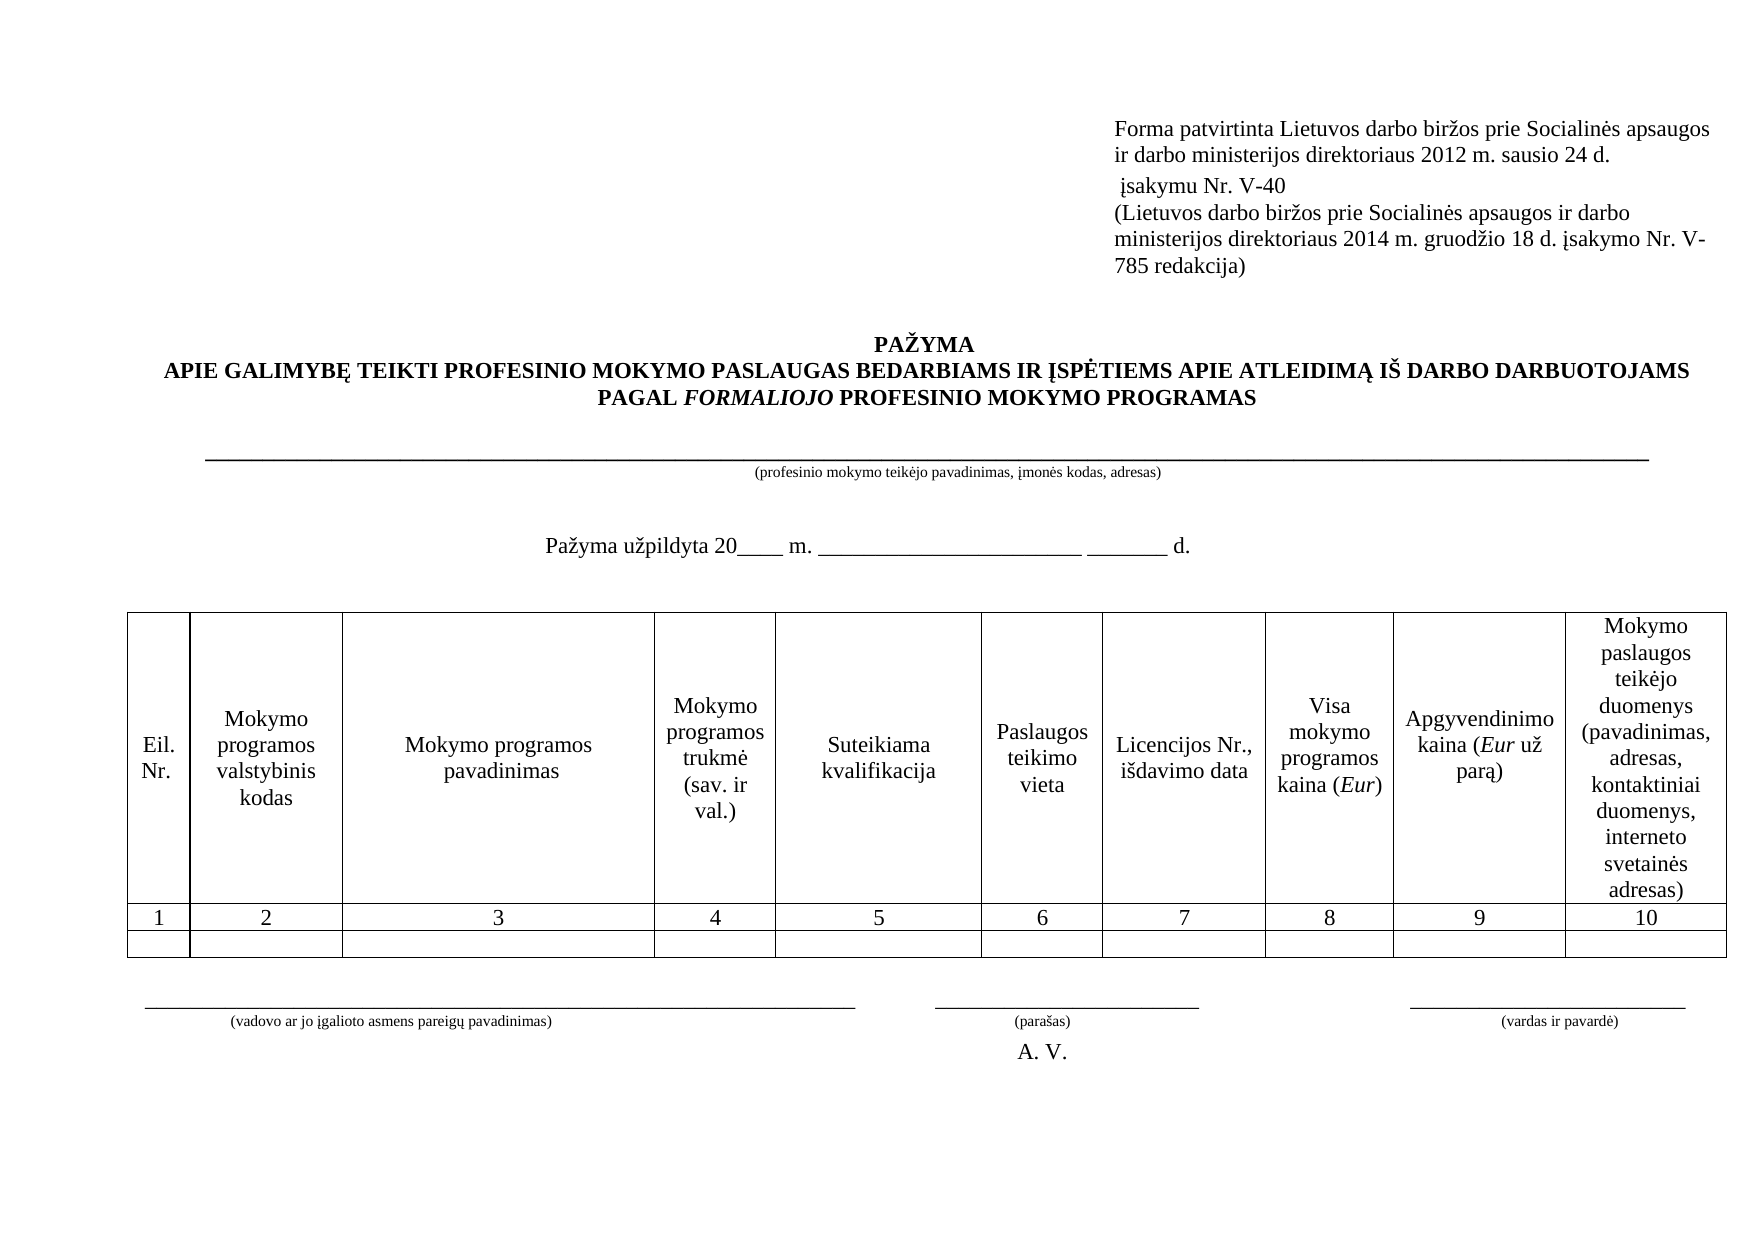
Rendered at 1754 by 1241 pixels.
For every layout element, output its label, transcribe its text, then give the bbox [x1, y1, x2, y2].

table_cell [776, 304, 982, 331]
table_cell [1393, 1064, 1566, 1091]
table_header [776, 89, 982, 168]
table_cell [190, 490, 342, 516]
table_cell [1266, 931, 1393, 957]
table_cell Eil. Nr. [128, 613, 189, 902]
table_header [190, 89, 342, 168]
table_cell [655, 931, 775, 957]
table_cell [1103, 410, 1266, 437]
table_cell [776, 958, 982, 985]
table_cell [776, 1038, 982, 1064]
table_cell [190, 168, 342, 199]
table_cell [776, 1011, 982, 1038]
table_cell [655, 585, 776, 612]
table_cell ______________________________________________________________ _______________________ ________________________ [128, 985, 1726, 1011]
table_cell PAŽYMA APIE GALIMYBĘ TEIKTI PROFESINIO MOKYMO PASLAUGAS BEDARBIAMS IR ĮSPĖTIEMS APIE ATLEIDIMĄ IŠ DARBO DARBUOTOJAMS PAGAL FORMALIOJO PROFESINIO MOKYMO PROGRAMAS [128, 331, 1726, 410]
table_cell [1266, 1038, 1393, 1064]
table_cell (profesinio mokymo teikėjo pavadinimas, įmonės kodas, adresas) [190, 463, 1726, 490]
table_header [982, 89, 1103, 168]
table_cell [1103, 559, 1266, 585]
table_cell [1393, 559, 1566, 585]
table_cell [190, 410, 342, 437]
table_cell [1266, 1064, 1393, 1091]
table_cell [1393, 585, 1566, 612]
table_cell [655, 199, 776, 304]
table_cell [128, 931, 189, 957]
table_cell [128, 958, 190, 985]
table_cell Mokymo programos trukmė (sav. ir val.) [655, 613, 775, 902]
table_cell [1266, 585, 1393, 612]
table_cell 7 [1103, 904, 1265, 930]
table_cell [190, 304, 342, 331]
table_cell [128, 516, 190, 558]
table_cell Suteikiama kvalifikacija [776, 613, 981, 902]
table_cell 9 [1394, 904, 1565, 930]
table_cell [1266, 490, 1393, 516]
table_cell [1266, 559, 1393, 585]
table_cell [190, 199, 342, 304]
table_cell [1393, 516, 1566, 558]
table_cell [1566, 958, 1726, 985]
table_cell (vardas ir pavardė) [1393, 1011, 1726, 1038]
table_cell [776, 199, 982, 304]
table_header [128, 89, 190, 168]
table_cell [1266, 958, 1393, 985]
table_cell [1394, 931, 1565, 957]
table_cell [190, 516, 342, 558]
table_cell [655, 1011, 776, 1038]
table_cell [1393, 958, 1566, 985]
table_cell [1103, 304, 1266, 331]
table_cell [1103, 958, 1266, 985]
table_cell Visa mokymo programos kaina (Eur) [1266, 613, 1393, 902]
table_cell [128, 490, 190, 516]
table_cell [1566, 931, 1726, 957]
table_cell 4 [655, 904, 775, 930]
table_cell Apgyvendinimo kaina (Eur už parą) [1394, 613, 1565, 902]
table_cell [1566, 1038, 1726, 1064]
table_cell 10 [1566, 904, 1726, 930]
table_cell [1103, 1038, 1266, 1064]
table_cell [982, 410, 1103, 437]
table_cell 8 [1266, 904, 1393, 930]
table_header Forma patvirtinta Lietuvos darbo biržos prie Socialinės apsaugos ir darbo ministerijos direktoriaus 2012 m. sausio 24 d. [1103, 89, 1726, 168]
table_cell [342, 168, 654, 199]
table_cell [1566, 516, 1726, 558]
table_cell [342, 1038, 654, 1064]
table_cell įsakymu Nr. V-40 [1103, 168, 1726, 199]
table_cell [190, 1038, 342, 1064]
table_cell [1566, 490, 1726, 516]
table_cell (parašas) [982, 1011, 1103, 1038]
table_cell [655, 559, 776, 585]
table_cell [128, 1038, 190, 1064]
table_cell [128, 410, 190, 437]
table_cell 5 [776, 904, 981, 930]
table_cell [342, 958, 654, 985]
table_cell A. V. [982, 1038, 1103, 1064]
table_cell [655, 490, 776, 516]
table_cell [655, 168, 776, 199]
table_cell [1566, 559, 1726, 585]
table_cell (Lietuvos darbo biržos prie Socialinės apsaugos ir darbo ministerijos direktoriaus 2014 m. gruodžio 18 d. įsakymo Nr. V-785 redakcija) [1103, 199, 1726, 304]
table_cell [128, 168, 190, 199]
table_cell Paslaugos teikimo vieta [982, 613, 1102, 902]
table_cell [982, 304, 1103, 331]
table_cell [655, 958, 776, 985]
table_cell [982, 168, 1103, 199]
table_cell [1566, 410, 1726, 437]
table_cell 3 [343, 904, 654, 930]
table_cell [982, 958, 1103, 985]
table_cell [1266, 1011, 1393, 1038]
table_cell [128, 199, 190, 304]
table_cell [982, 1064, 1103, 1091]
table_cell 1 [128, 904, 189, 930]
table_cell [1393, 410, 1566, 437]
table_cell Mokymo programos pavadinimas [343, 613, 654, 902]
table_cell ______________________________________________________________________________________________________________________________ [128, 437, 1726, 463]
table_cell [249, 1064, 455, 1091]
table_cell [1566, 585, 1726, 612]
table_cell [776, 931, 981, 957]
table_cell [1103, 1064, 1266, 1091]
table_cell [776, 1064, 982, 1091]
table_cell [343, 931, 654, 957]
table_cell (vadovo ar jo įgalioto asmens pareigų pavadinimas) [128, 1011, 654, 1038]
table_cell [1103, 585, 1266, 612]
table_cell Mokymo paslaugos teikėjo duomenys (pavadinimas, adresas, kontaktiniai duomenys, interneto svetainės adresas) [1566, 613, 1726, 902]
table_cell [342, 585, 654, 612]
table_cell [1566, 304, 1726, 331]
table_cell [128, 1064, 249, 1091]
table_cell [776, 168, 982, 199]
table_header [655, 89, 776, 168]
table_cell [1266, 304, 1393, 331]
table_cell Mokymo programos valstybinis kodas [191, 613, 342, 902]
table_cell [776, 490, 982, 516]
table_cell [982, 490, 1103, 516]
table_cell [190, 958, 342, 985]
table_cell Licencijos Nr., išdavimo data [1103, 613, 1265, 902]
table_cell [128, 559, 190, 585]
table_cell [342, 304, 654, 331]
table_cell [1393, 1038, 1566, 1064]
table_cell [342, 490, 654, 516]
table_cell [1103, 1011, 1266, 1038]
table_cell [776, 559, 1103, 585]
table_cell [190, 559, 342, 585]
table_cell [342, 199, 654, 304]
table_cell [655, 304, 776, 331]
table_cell [342, 410, 654, 437]
table_cell [776, 585, 1103, 612]
table_cell [342, 559, 654, 585]
table_cell [1103, 490, 1266, 516]
table_header [342, 89, 654, 168]
table_cell [190, 585, 342, 612]
table_cell [1566, 1064, 1726, 1091]
table_cell [655, 1064, 776, 1091]
table_cell [982, 931, 1102, 957]
table_cell [128, 304, 190, 331]
table_cell [128, 585, 190, 612]
table_cell [1393, 490, 1566, 516]
table_cell [455, 1064, 654, 1091]
table_cell [982, 199, 1103, 304]
table_cell [776, 410, 982, 437]
table_cell [655, 1038, 776, 1064]
table_cell [655, 410, 776, 437]
table_cell [1393, 304, 1566, 331]
table_cell 2 [191, 904, 342, 930]
table_cell 6 [982, 904, 1102, 930]
table_cell [1266, 410, 1393, 437]
table_cell [191, 931, 342, 957]
table_cell [1103, 931, 1265, 957]
table_cell Pažyma užpildyta 20____ m. _______________________ _______ d. [342, 516, 1393, 558]
table_cell [128, 463, 190, 490]
